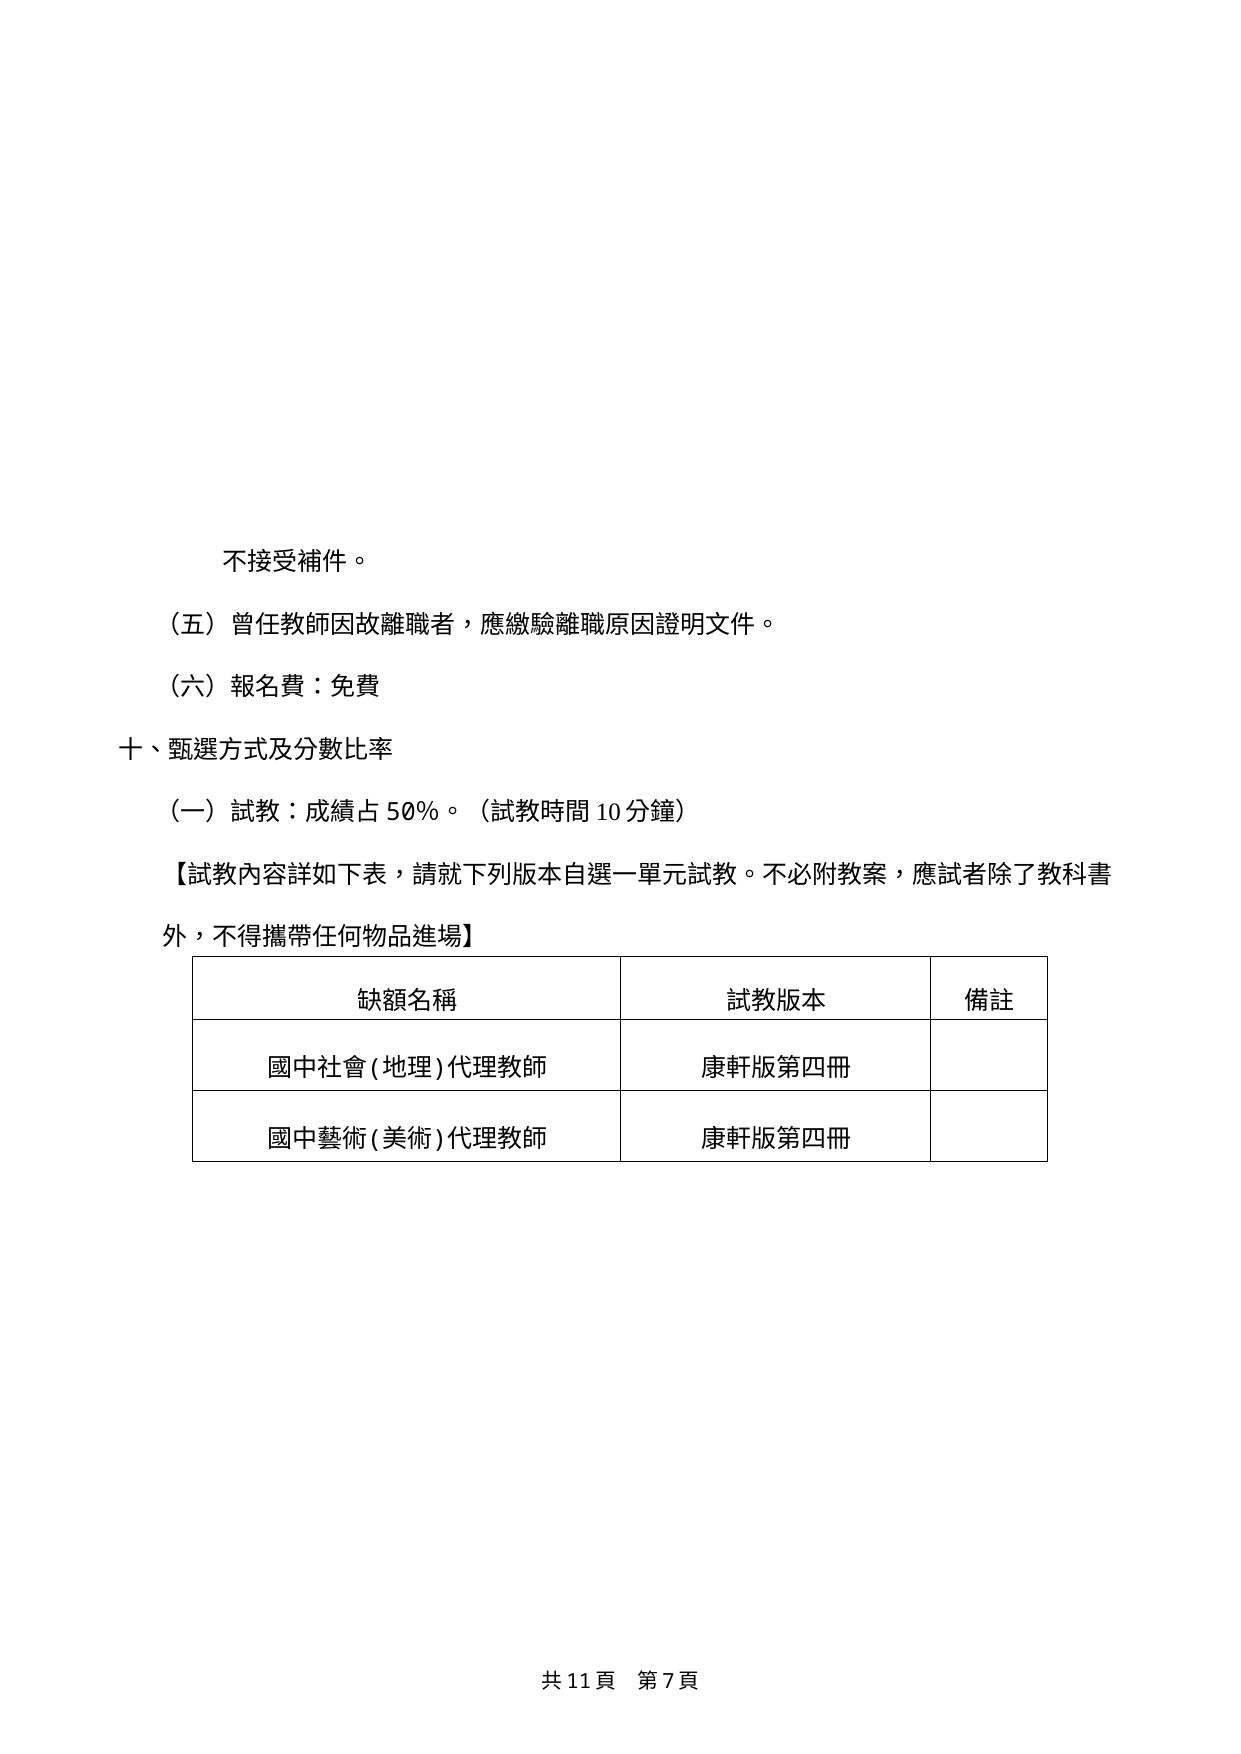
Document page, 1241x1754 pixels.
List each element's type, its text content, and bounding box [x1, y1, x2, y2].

table_header 試教版本 [621, 957, 930, 1019]
table_cell [931, 1091, 1047, 1161]
text （五）曾任教師因故離職者，應繳驗離職原因證明文件。 [156, 581, 1122, 643]
text 【試教內容詳如下表，請就下列版本自選一單元試教。不必附教案，應試者除了教科書外，不得攜帶任何物品進場】 [162, 831, 1122, 956]
text （六）報名費：免費 [156, 643, 1122, 706]
text 不接受補件。 [222, 518, 1122, 581]
table_cell 國中藝術(美術)代理教師 [193, 1091, 620, 1161]
text 十、甄選方式及分數比率 [118, 706, 1122, 768]
table_cell 康軒版第四冊 [621, 1020, 930, 1090]
table_cell 國中社會(地理)代理教師 [193, 1020, 620, 1090]
table_header 缺額名稱 [193, 957, 620, 1019]
table_cell 康軒版第四冊 [621, 1091, 930, 1161]
table_header 備註 [931, 957, 1047, 1019]
table_cell [931, 1020, 1047, 1090]
text （一）試教：成績占50％。（試教時間10分鐘） [156, 768, 1122, 831]
